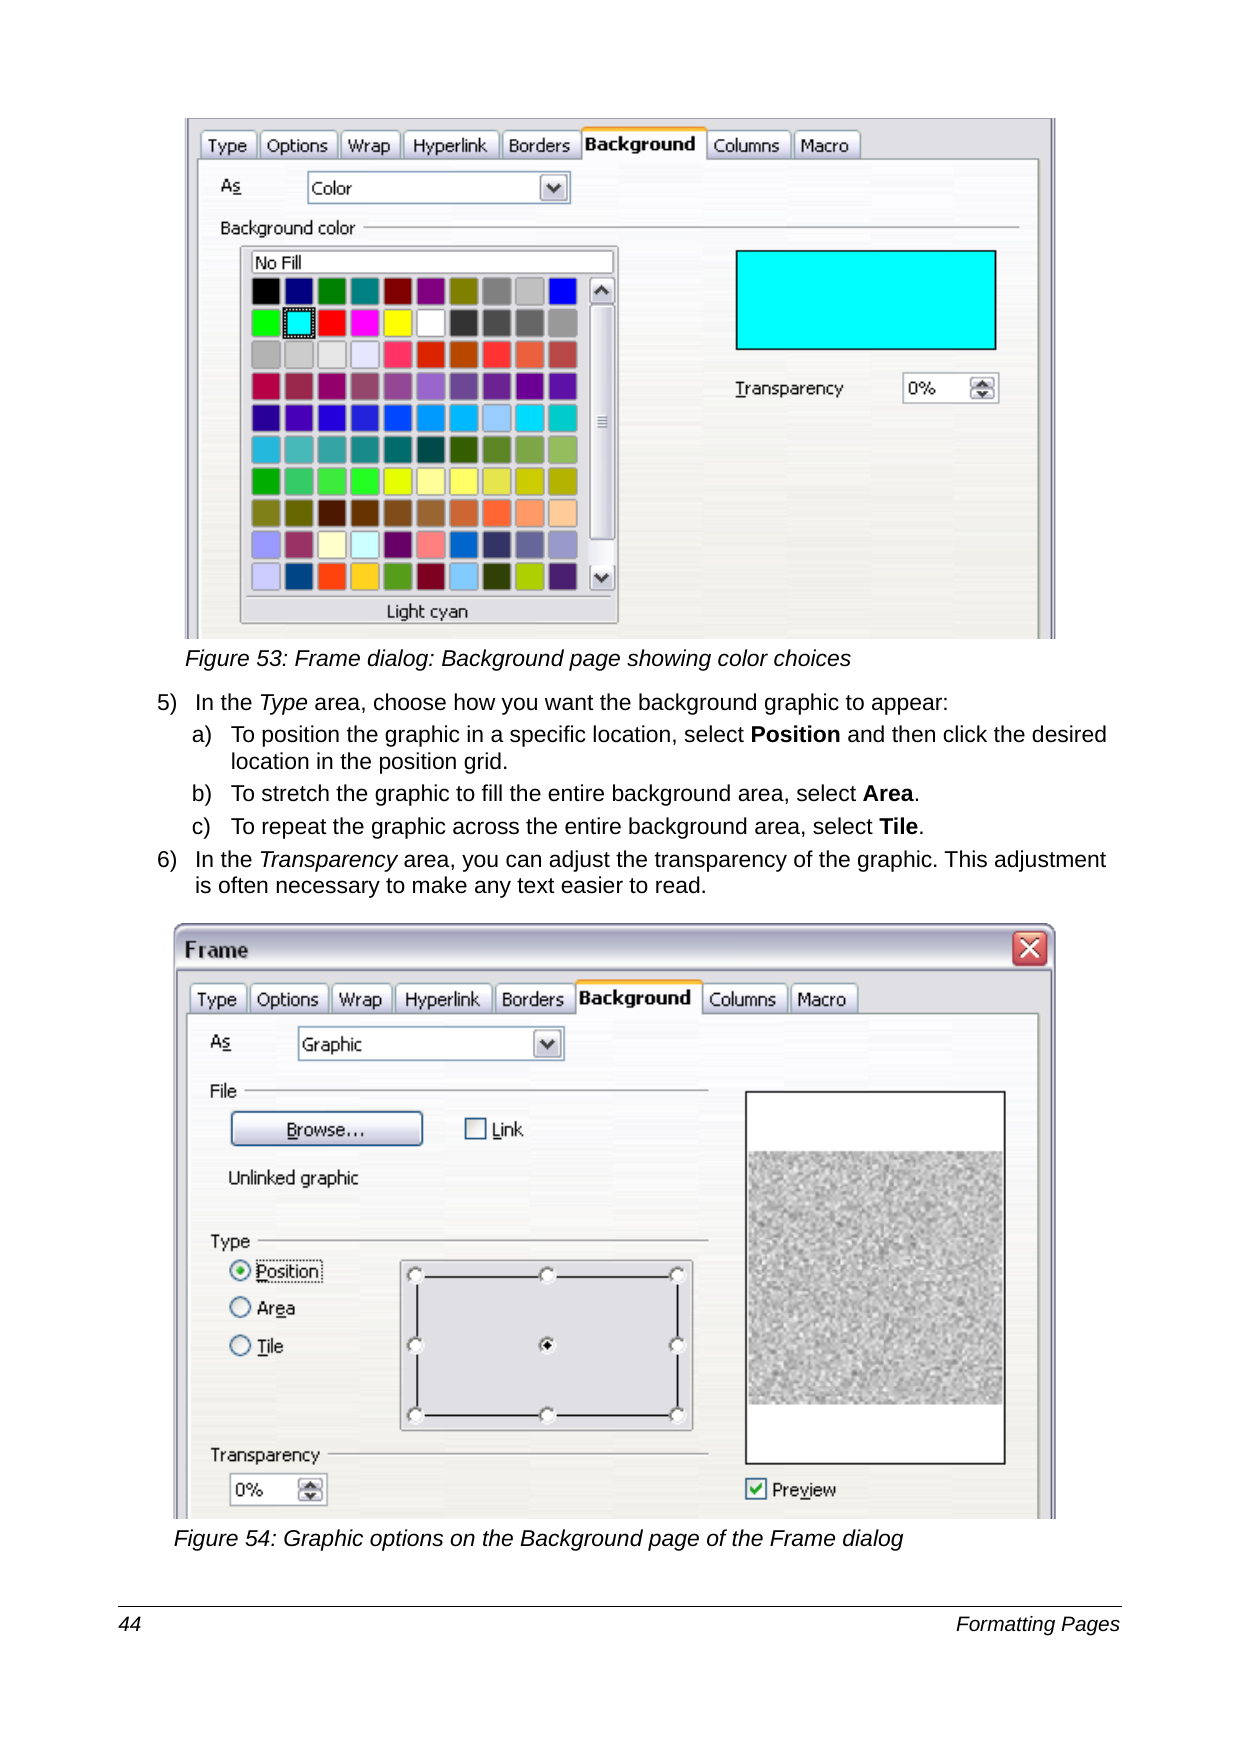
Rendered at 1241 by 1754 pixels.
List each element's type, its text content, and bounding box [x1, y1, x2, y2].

text Figure 54: Graphic options on the Background page of the Frame dialog [173, 1525, 1067, 1551]
picture [173, 923, 1056, 1519]
list To position the graphic in a specific location, select Position and then click the desired location in the position grid. [192, 721, 1122, 774]
picture [184, 118, 1056, 639]
list In the Type area, choose how you want the background graphic to appear: [177, 689, 1122, 715]
text Figure 53: Frame dialog: Background page showing color choices [185, 645, 1056, 672]
list To repeat the graphic across the entire background area, select Tile. [192, 813, 1122, 839]
list To stretch the graphic to fill the entire background area, select Area. [192, 780, 1122, 807]
list In the Transparency area, you can adjust the transparency of the graphic. This adjustment is often necessary to make any text easier to read. [177, 846, 1122, 898]
